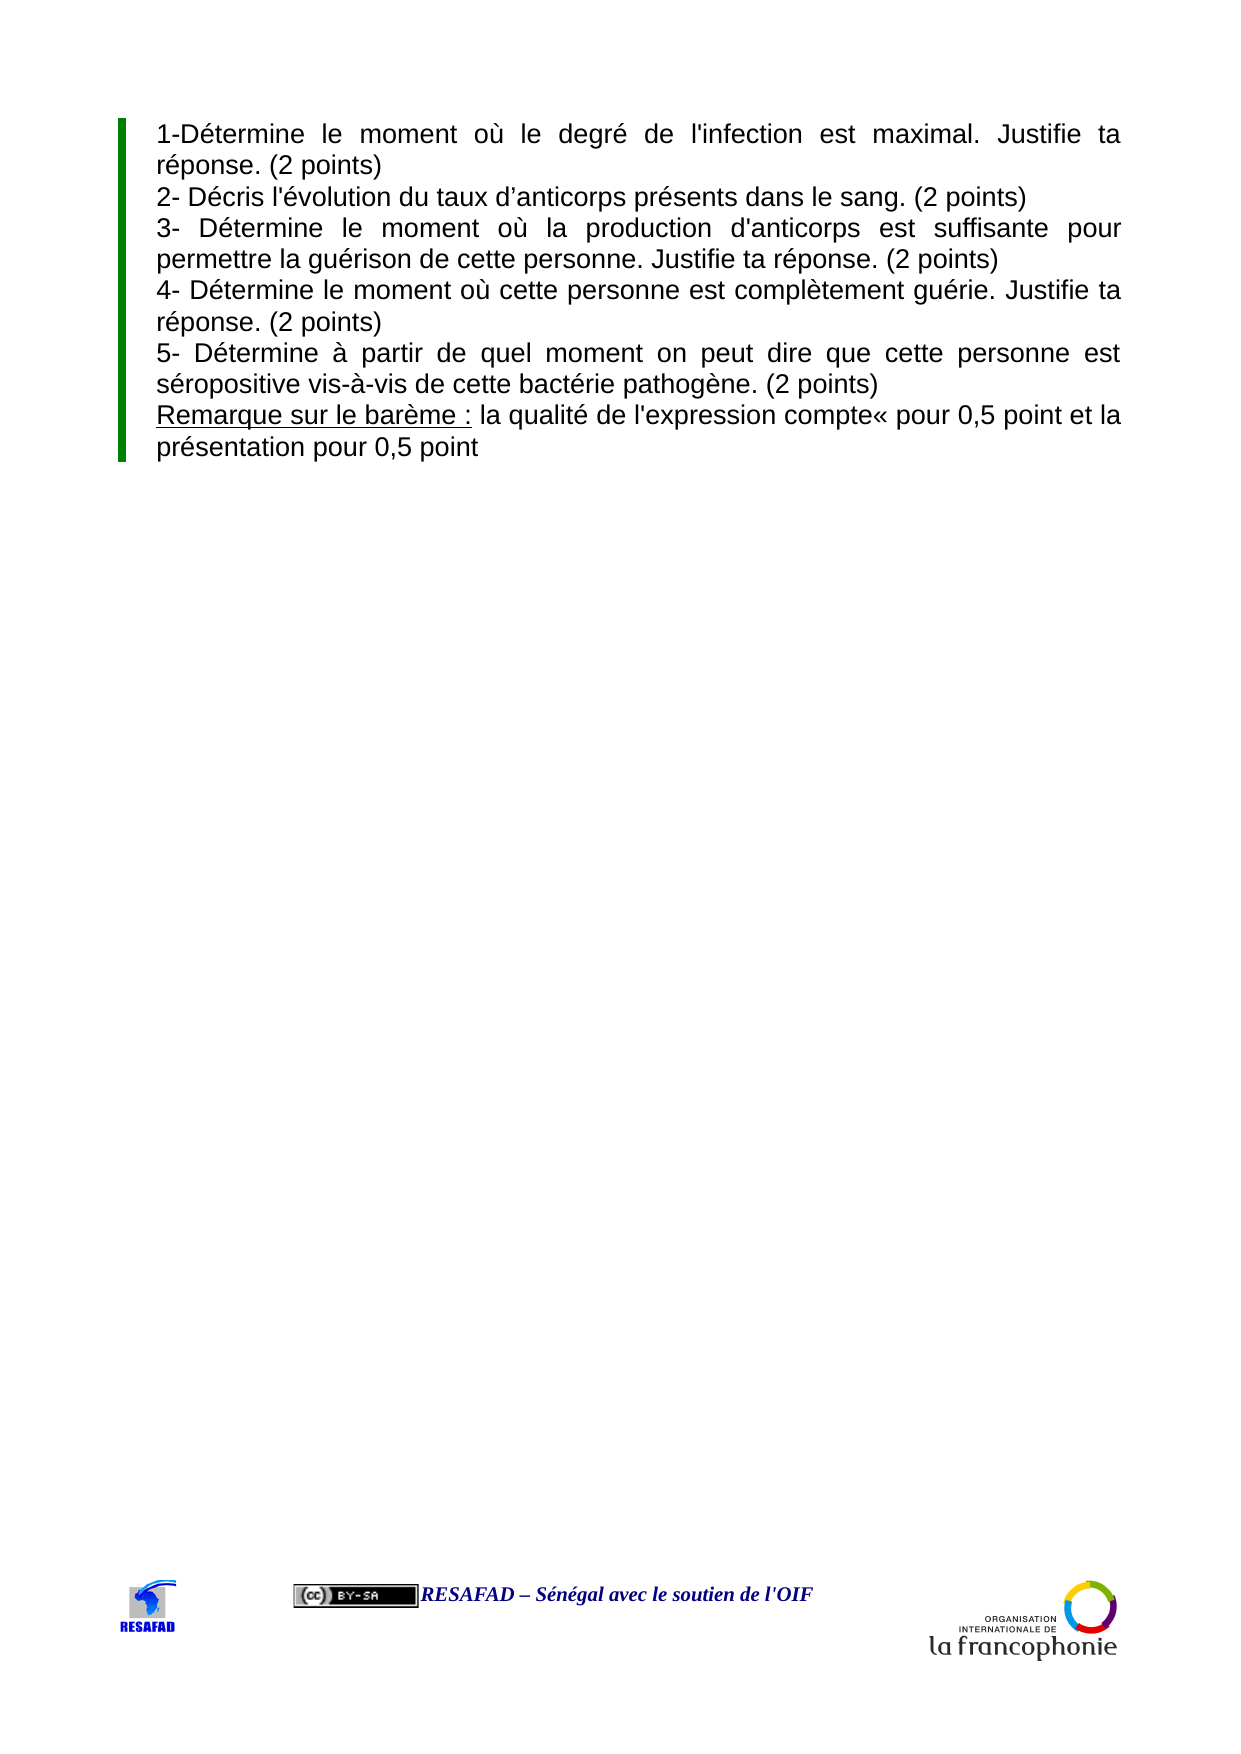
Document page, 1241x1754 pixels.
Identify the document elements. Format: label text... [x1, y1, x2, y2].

text 2- Décris l'évolution du taux d’anticorps présents dans le sang. (2 points) [126, 181, 1122, 212]
text 3- Détermine le moment où la production d'anticorps est suffisante pour permettre la guérison de cette personne. Justifie ta réponse. (2 points) [126, 212, 1122, 274]
picture [922, 1578, 1124, 1668]
text 5- Détermine à partir de quel moment on peut dire que cette personne est séropositive vis-à-vis de cette bactérie pathogène. (2 points) [126, 337, 1122, 399]
picture [120, 1580, 177, 1632]
text Remarque sur le barème : la qualité de l'expression compte« pour 0,5 point et la présentation pour 0,5 point [126, 399, 1122, 462]
text 1-Détermine le moment où le degré de l'infection est maximal. Justifie ta réponse. (2 points) [126, 118, 1122, 181]
text 4- Détermine le moment où cette personne est complètement guérie. Justifie ta réponse. (2 points) [126, 274, 1122, 337]
picture [293, 1584, 419, 1608]
